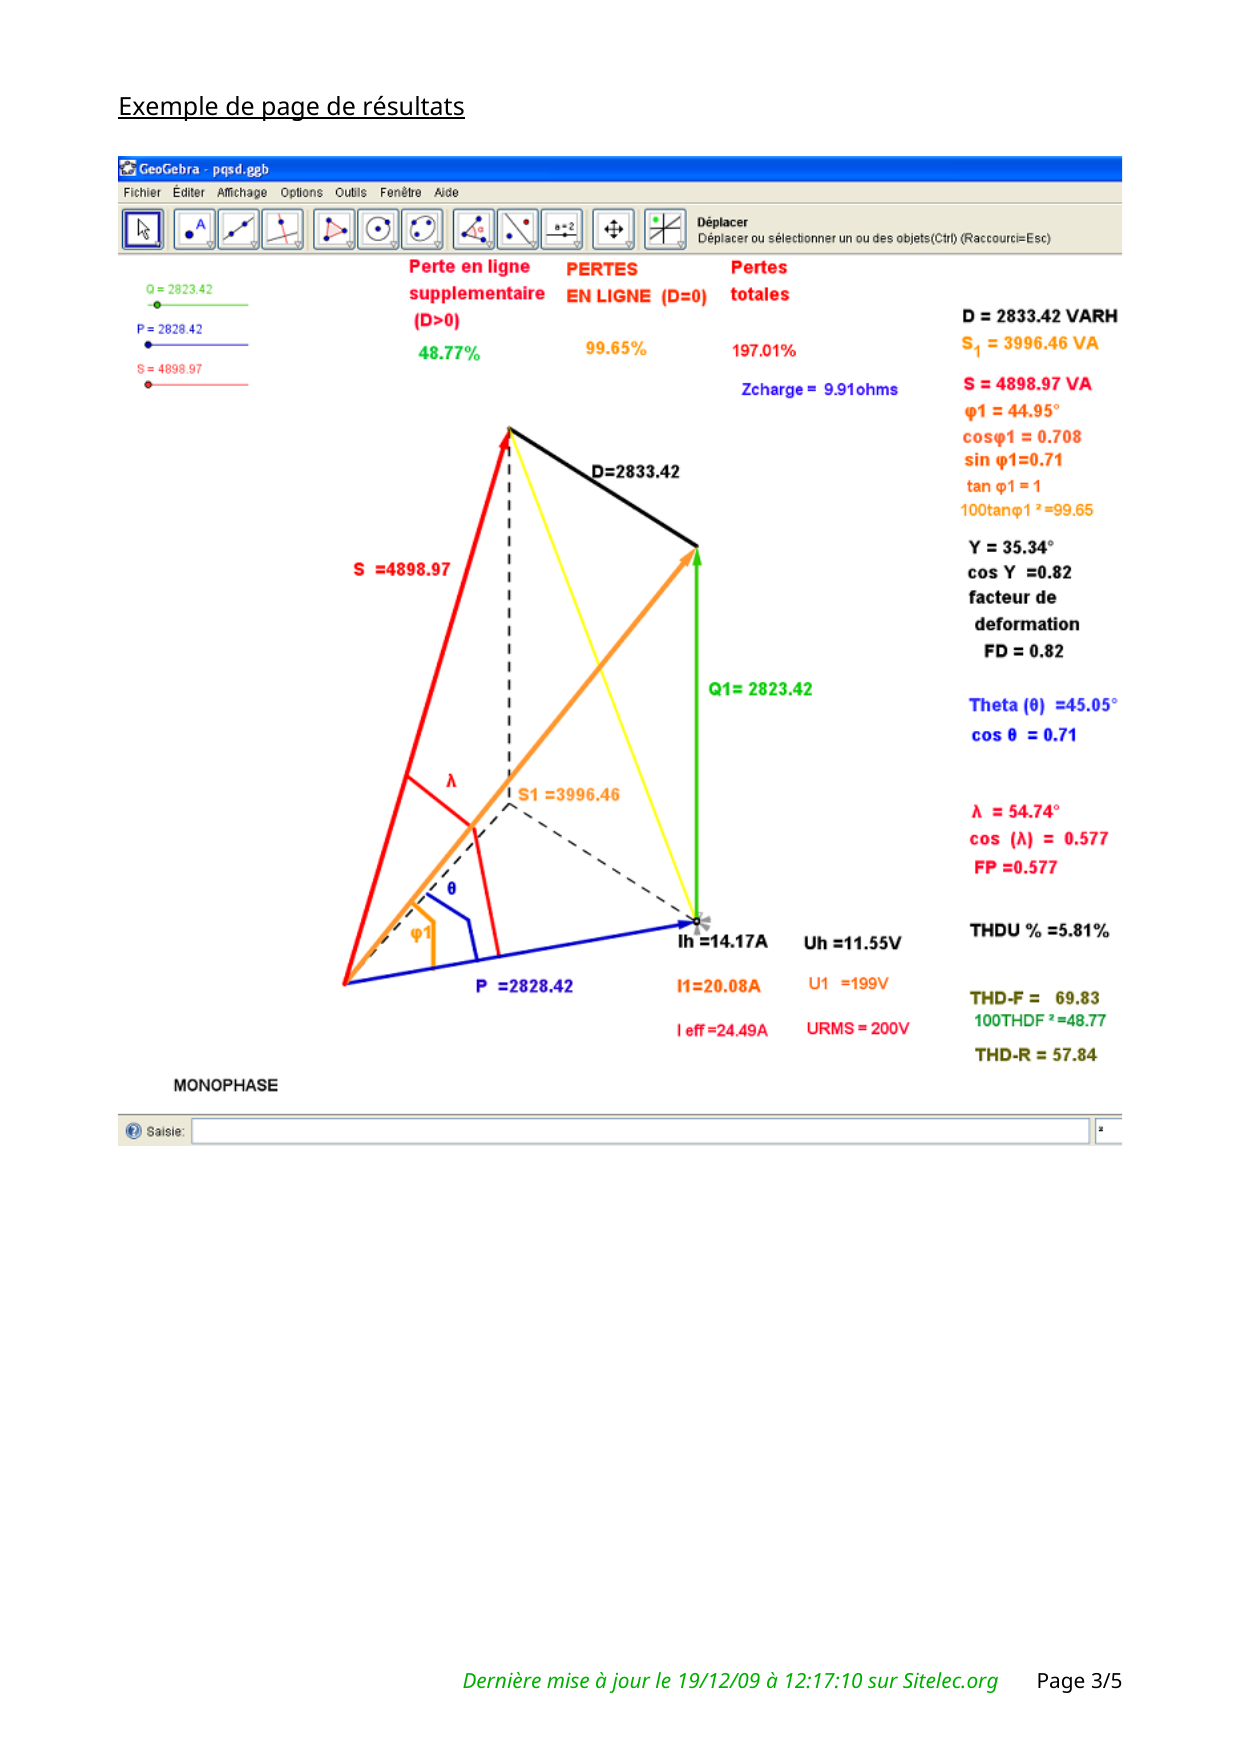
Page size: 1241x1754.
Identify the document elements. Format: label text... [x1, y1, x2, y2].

text Exemple de page de résultats [118, 88, 1122, 123]
picture [118, 156, 1123, 1146]
